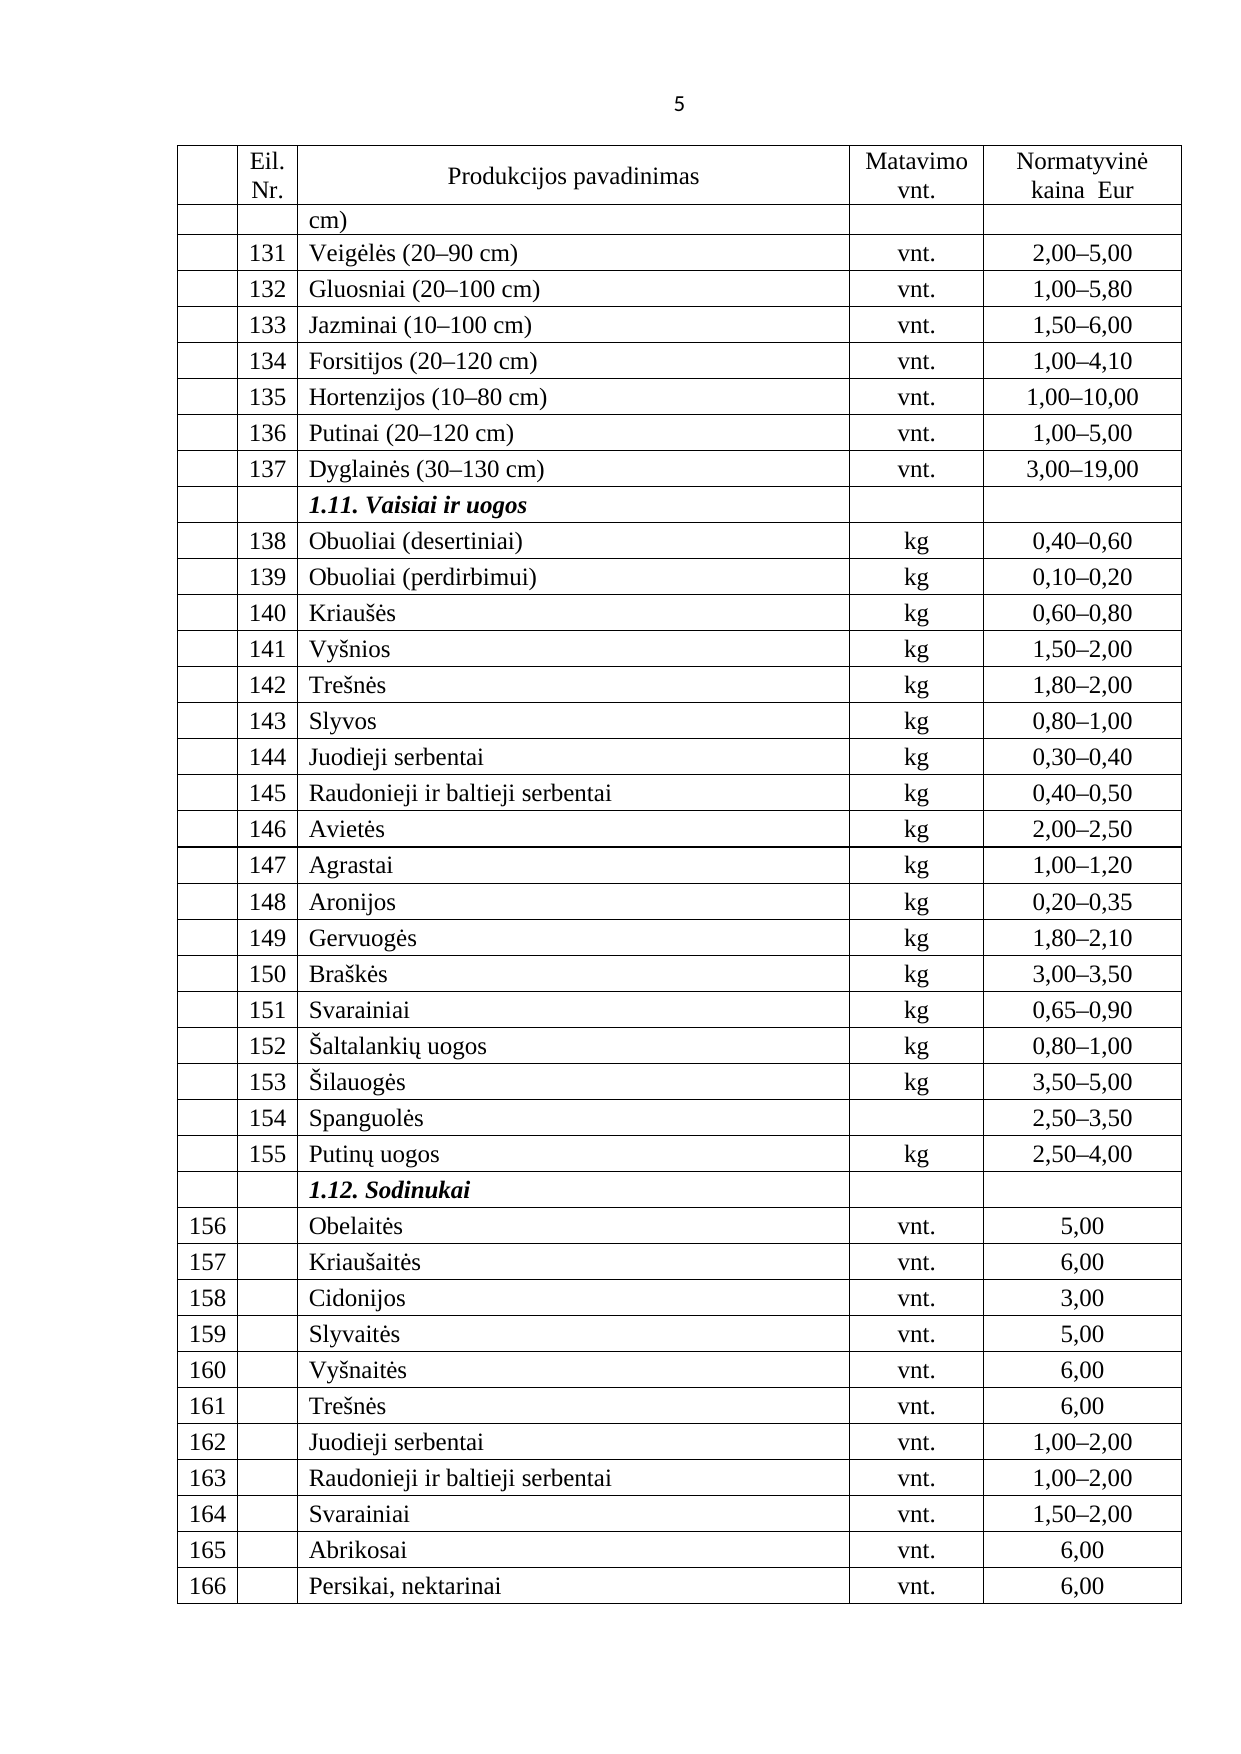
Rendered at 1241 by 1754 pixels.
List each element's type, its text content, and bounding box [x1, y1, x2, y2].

table_cell Jazminai (10–100 cm) [298, 307, 849, 342]
table_cell [178, 1136, 237, 1171]
table_cell Veigėlės (20–90 cm) [298, 235, 849, 270]
table_cell 143 [238, 703, 297, 738]
table_cell vnt. [850, 1460, 983, 1495]
table_cell 156 [178, 1208, 237, 1243]
table_cell [178, 884, 237, 918]
table_cell 3,00–19,00 [984, 451, 1181, 486]
table_cell vnt. [850, 343, 983, 378]
table_cell 166 [178, 1568, 237, 1603]
table_cell Avietės [298, 811, 849, 846]
table_cell 0,60–0,80 [984, 595, 1181, 630]
table_cell Raudonieji ir baltieji serbentai [298, 775, 849, 810]
table_cell 146 [238, 811, 297, 846]
table_cell 131 [238, 235, 297, 270]
table_cell [178, 595, 237, 630]
table_cell vnt. [850, 235, 983, 270]
table_cell [238, 1352, 297, 1387]
table_cell Braškės [298, 956, 849, 991]
table_cell [178, 343, 237, 378]
table_cell 157 [178, 1244, 237, 1279]
table_cell vnt. [850, 1244, 983, 1279]
table_cell 0,40–0,60 [984, 523, 1181, 558]
table_cell 132 [238, 271, 297, 306]
table_cell [178, 379, 237, 414]
table_cell [178, 811, 237, 846]
table_cell [178, 559, 237, 594]
table_cell 145 [238, 775, 297, 810]
table_cell 133 [238, 307, 297, 342]
table_cell vnt. [850, 307, 983, 342]
table_cell [178, 271, 237, 306]
table_cell 154 [238, 1100, 297, 1135]
table_cell Vyšnaitės [298, 1352, 849, 1387]
table_cell kg [850, 848, 983, 882]
table_cell 150 [238, 956, 297, 991]
table_cell 2,00–5,00 [984, 235, 1181, 270]
table_cell kg [850, 811, 983, 846]
table_cell vnt. [850, 1496, 983, 1531]
table_cell 1,00–5,00 [984, 415, 1181, 450]
table_cell 0,10–0,20 [984, 559, 1181, 594]
table_cell Dyglainės (30–130 cm) [298, 451, 849, 486]
table_cell 138 [238, 523, 297, 558]
table_cell kg [850, 703, 983, 738]
table_cell [238, 487, 297, 522]
table_cell 0,20–0,35 [984, 884, 1181, 918]
table_cell Kriaušės [298, 595, 849, 630]
table_header Produkcijos pavadinimas [298, 146, 849, 204]
table_cell [178, 235, 237, 270]
table_cell 151 [238, 992, 297, 1027]
table_cell [178, 523, 237, 558]
table_cell [984, 1172, 1181, 1207]
table_cell 136 [238, 415, 297, 450]
table_cell Trešnės [298, 1388, 849, 1423]
table_cell kg [850, 595, 983, 630]
table_cell [178, 920, 237, 954]
table_cell 1,00–2,00 [984, 1424, 1181, 1459]
table_cell [178, 667, 237, 702]
table_cell [178, 1064, 237, 1099]
table_cell 3,00 [984, 1280, 1181, 1315]
table_cell [238, 1280, 297, 1315]
table_cell 161 [178, 1388, 237, 1423]
table_cell 2,00–2,50 [984, 811, 1181, 846]
table_cell 1,00–1,20 [984, 848, 1181, 882]
table_cell 141 [238, 631, 297, 666]
table_cell 1,50–2,00 [984, 631, 1181, 666]
table_cell Juodieji serbentai [298, 1424, 849, 1459]
table_header Eil. Nr. [238, 146, 297, 204]
table_cell vnt. [850, 1208, 983, 1243]
table_cell 144 [238, 739, 297, 774]
table_cell [178, 1172, 237, 1207]
table_cell [238, 1496, 297, 1531]
table_cell 5,00 [984, 1316, 1181, 1351]
table_cell [178, 415, 237, 450]
table_cell [178, 1028, 237, 1063]
table_cell vnt. [850, 1424, 983, 1459]
table_cell Šilauogės [298, 1064, 849, 1099]
table_cell kg [850, 775, 983, 810]
table_cell vnt. [850, 1568, 983, 1603]
table_cell [238, 1568, 297, 1603]
table_cell Cidonijos [298, 1280, 849, 1315]
table_cell [238, 1316, 297, 1351]
table_cell [850, 1172, 983, 1207]
table_cell [238, 205, 297, 234]
table_cell Gervuogės [298, 920, 849, 954]
table_cell 159 [178, 1316, 237, 1351]
table_cell 162 [178, 1424, 237, 1459]
table_cell [238, 1172, 297, 1207]
table_cell Hortenzijos (10–80 cm) [298, 379, 849, 414]
table_cell 1,50–6,00 [984, 307, 1181, 342]
table_cell Kriaušaitės [298, 1244, 849, 1279]
table_cell kg [850, 992, 983, 1027]
table_cell cm) [298, 205, 849, 234]
table_cell [178, 848, 237, 882]
table_cell 163 [178, 1460, 237, 1495]
table_cell 149 [238, 920, 297, 954]
table_cell vnt. [850, 1316, 983, 1351]
table_cell 0,65–0,90 [984, 992, 1181, 1027]
table_cell [850, 1100, 983, 1135]
table_cell Svarainiai [298, 992, 849, 1027]
table_cell kg [850, 884, 983, 918]
table_cell Raudonieji ir baltieji serbentai [298, 1460, 849, 1495]
table_cell 6,00 [984, 1352, 1181, 1387]
table_cell kg [850, 1028, 983, 1063]
table_cell 147 [238, 848, 297, 882]
table_header [178, 146, 237, 204]
table_cell [238, 1460, 297, 1495]
table_cell kg [850, 956, 983, 991]
table_cell 160 [178, 1352, 237, 1387]
table_cell 1,00–10,00 [984, 379, 1181, 414]
table_cell 137 [238, 451, 297, 486]
table_cell [178, 992, 237, 1027]
table_cell kg [850, 523, 983, 558]
table_cell kg [850, 667, 983, 702]
table_cell vnt. [850, 451, 983, 486]
table_cell vnt. [850, 415, 983, 450]
table_cell 1,00–2,00 [984, 1460, 1181, 1495]
table_cell kg [850, 559, 983, 594]
table_cell 5,00 [984, 1208, 1181, 1243]
table_cell [238, 1532, 297, 1567]
table_cell 3,50–5,00 [984, 1064, 1181, 1099]
table_cell Trešnės [298, 667, 849, 702]
table_cell 135 [238, 379, 297, 414]
table_cell [238, 1388, 297, 1423]
table_cell [984, 205, 1181, 234]
table_cell 165 [178, 1532, 237, 1567]
table_cell Slyvos [298, 703, 849, 738]
table_cell Obuoliai (perdirbimui) [298, 559, 849, 594]
table_cell 1.12. Sodinukai [298, 1172, 849, 1207]
table_cell 6,00 [984, 1532, 1181, 1567]
table_cell 153 [238, 1064, 297, 1099]
table_cell Vyšnios [298, 631, 849, 666]
table_cell 1,00–4,10 [984, 343, 1181, 378]
table_cell vnt. [850, 271, 983, 306]
table_cell vnt. [850, 1352, 983, 1387]
table_cell [238, 1424, 297, 1459]
table_cell 158 [178, 1280, 237, 1315]
table_cell 134 [238, 343, 297, 378]
table_cell Svarainiai [298, 1496, 849, 1531]
table_header Matavimo vnt. [850, 146, 983, 204]
table_cell vnt. [850, 1388, 983, 1423]
table_cell 139 [238, 559, 297, 594]
table_cell 0,40–0,50 [984, 775, 1181, 810]
table_cell 1,80–2,10 [984, 920, 1181, 954]
table_cell 0,80–1,00 [984, 1028, 1181, 1063]
table_cell [178, 487, 237, 522]
table_cell 1,80–2,00 [984, 667, 1181, 702]
table_cell vnt. [850, 379, 983, 414]
table_cell Abrikosai [298, 1532, 849, 1567]
table_cell [178, 451, 237, 486]
table_cell 2,50–4,00 [984, 1136, 1181, 1171]
table_cell [178, 739, 237, 774]
table_cell [850, 487, 983, 522]
table_cell Juodieji serbentai [298, 739, 849, 774]
table_cell 155 [238, 1136, 297, 1171]
table_cell 164 [178, 1496, 237, 1531]
table_cell [178, 631, 237, 666]
table_cell 1.11. Vaisiai ir uogos [298, 487, 849, 522]
table_cell Agrastai [298, 848, 849, 882]
table_cell Forsitijos (20–120 cm) [298, 343, 849, 378]
table_cell kg [850, 920, 983, 954]
table_cell 140 [238, 595, 297, 630]
table_cell Putinų uogos [298, 1136, 849, 1171]
table_cell [238, 1208, 297, 1243]
table_cell 1,50–2,00 [984, 1496, 1181, 1531]
table_cell 148 [238, 884, 297, 918]
table_cell [178, 775, 237, 810]
table_cell Spanguolės [298, 1100, 849, 1135]
table_cell 0,80–1,00 [984, 703, 1181, 738]
table_cell Putinai (20–120 cm) [298, 415, 849, 450]
table_cell kg [850, 1064, 983, 1099]
table_cell Persikai, nektarinai [298, 1568, 849, 1603]
table_cell vnt. [850, 1280, 983, 1315]
table_cell 1,00–5,80 [984, 271, 1181, 306]
table_cell Aronijos [298, 884, 849, 918]
table_cell 3,00–3,50 [984, 956, 1181, 991]
table_cell 6,00 [984, 1388, 1181, 1423]
table_cell 142 [238, 667, 297, 702]
table_cell vnt. [850, 1532, 983, 1567]
table_header Normatyvinė kaina Eur [984, 146, 1181, 204]
table_cell [178, 956, 237, 991]
table_cell [238, 1244, 297, 1279]
table_cell 2,50–3,50 [984, 1100, 1181, 1135]
table_cell [178, 1100, 237, 1135]
table_cell Gluosniai (20–100 cm) [298, 271, 849, 306]
table_cell [178, 307, 237, 342]
table_cell [850, 205, 983, 234]
table_cell 6,00 [984, 1568, 1181, 1603]
table_cell [178, 205, 237, 234]
table_cell kg [850, 739, 983, 774]
table_cell kg [850, 631, 983, 666]
table_cell [178, 703, 237, 738]
table_cell [984, 487, 1181, 522]
table_cell 152 [238, 1028, 297, 1063]
table_cell Slyvaitės [298, 1316, 849, 1351]
table_cell Obuoliai (desertiniai) [298, 523, 849, 558]
table_cell Obelaitės [298, 1208, 849, 1243]
table_cell kg [850, 1136, 983, 1171]
table_cell 0,30–0,40 [984, 739, 1181, 774]
table_cell 6,00 [984, 1244, 1181, 1279]
table_cell Šaltalankių uogos [298, 1028, 849, 1063]
